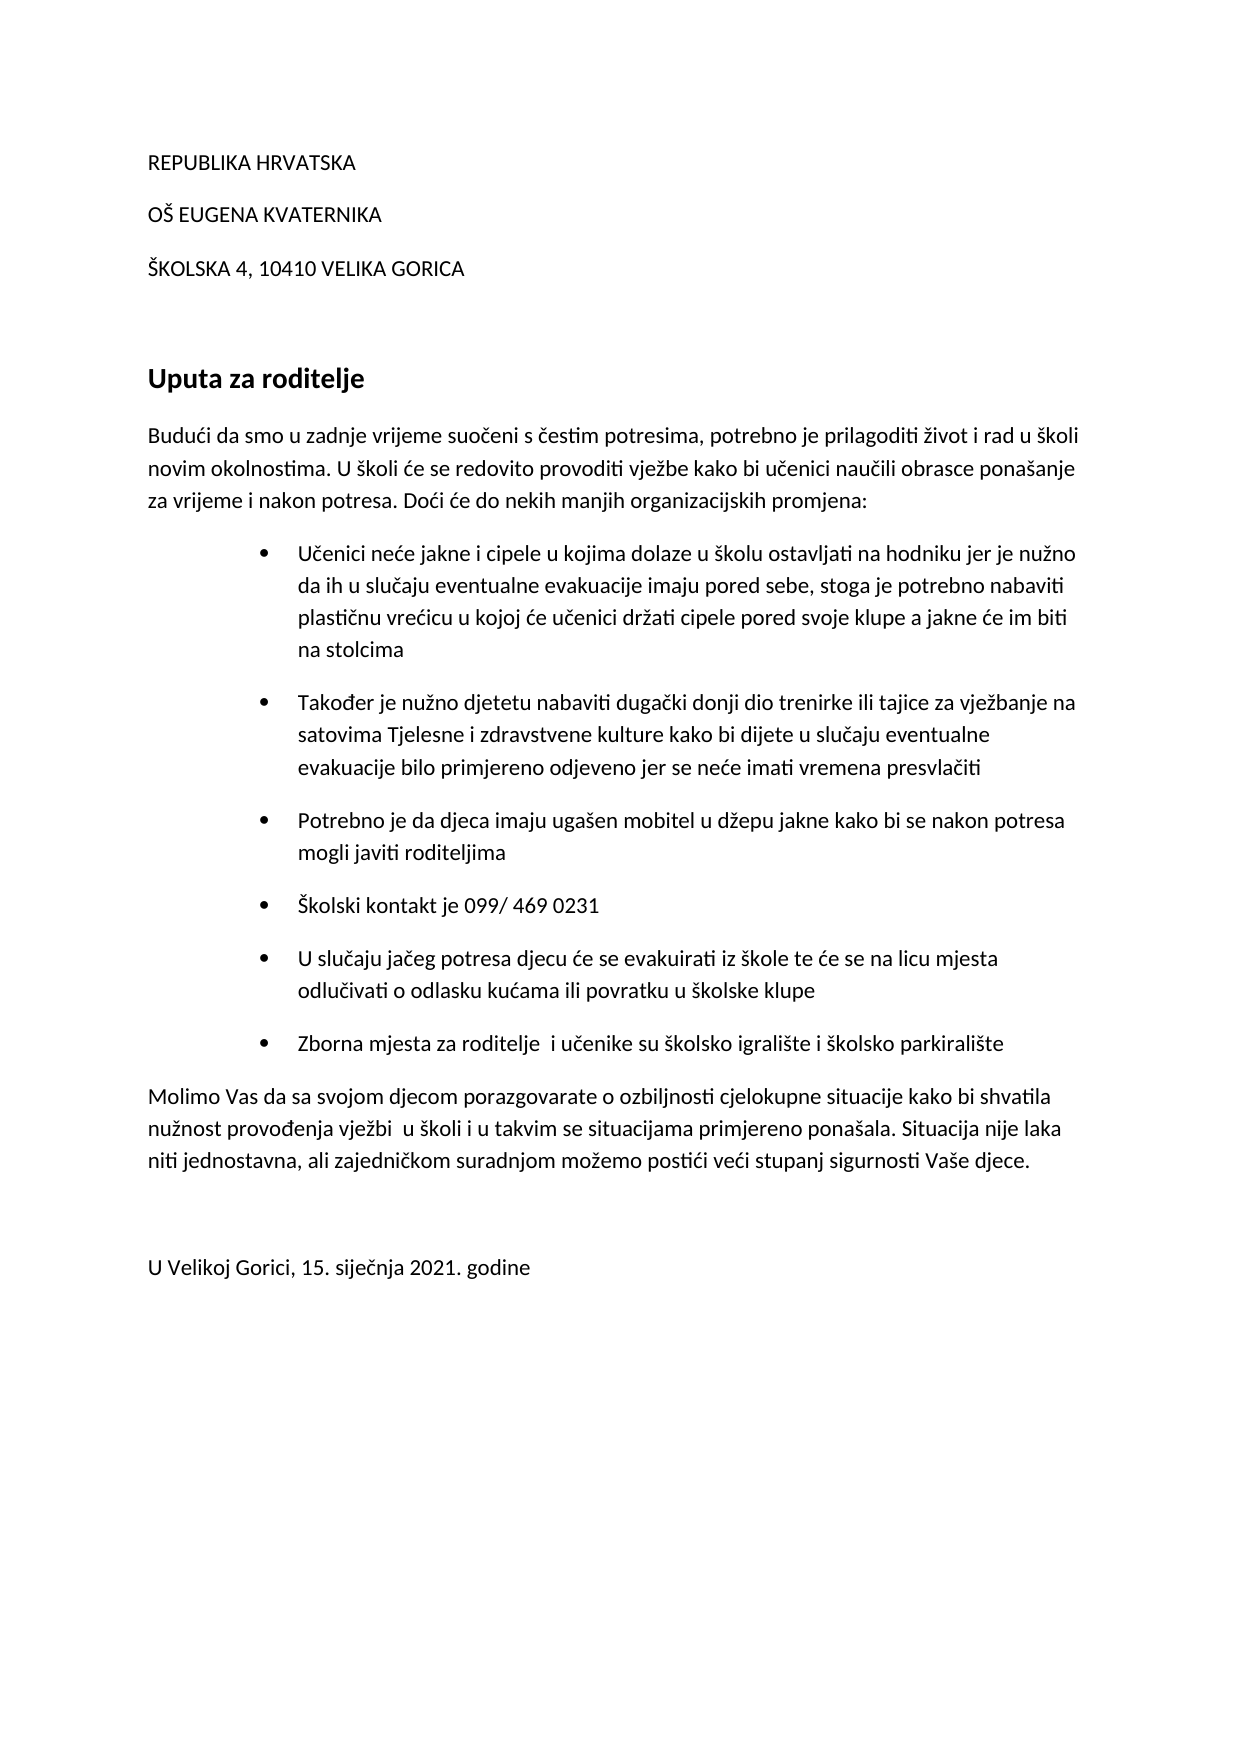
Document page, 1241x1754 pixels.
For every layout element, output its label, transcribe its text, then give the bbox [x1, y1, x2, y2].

text OŠ EUGENA KVATERNIKA [148, 201, 1093, 229]
text U Velikoj Gorici, 15. siječnja 2021. godine [148, 1253, 1093, 1281]
text Uputa za roditelje [148, 360, 1093, 395]
list Zborna mjesta za roditelje i učenike su školsko igralište i školsko parkiralište [260, 1029, 1093, 1057]
text Molimo Vas da sa svojom djecom porazgovarate o ozbiljnosti cjelokupne situacije kako bi shvatila nužnost provođenja vježbi u školi i u takvim se situacijama primjereno ponašala. Situacija nije laka niti jednostavna, ali zajedničkom suradnjom možemo postići veći stupanj sigurnosti Vaše djece. [148, 1082, 1093, 1175]
list Učenici neće jakne i cipele u kojima dolaze u školu ostavljati na hodniku jer je nužno da ih u slučaju eventualne evakuacije imaju pored sebe, stoga je potrebno nabaviti plastičnu vrećicu u kojoj će učenici držati cipele pored svoje klupe a jakne će im biti na stolcima [260, 539, 1093, 663]
text Budući da smo u zadnje vrijeme suočeni s čestim potresima, potrebno je prilagoditi život i rad u školi novim okolnostima. U školi će se redovito provoditi vježbe kako bi učenici naučili obrasce ponašanje za vrijeme i nakon potresa. Doći će do nekih manjih organizacijskih promjena: [148, 421, 1093, 514]
text ŠKOLSKA 4, 10410 VELIKA GORICA [148, 254, 1093, 282]
list U slučaju jačeg potresa djecu će se evakuirati iz škole te će se na licu mjesta odlučivati o odlasku kućama ili povratku u školske klupe [260, 944, 1093, 1004]
list Potrebno je da djeca imaju ugašen mobitel u džepu jakne kako bi se nakon potresa mogli javiti roditeljima [260, 806, 1093, 866]
list Školski kontakt je 099/ 469 0231 [260, 891, 1093, 919]
text REPUBLIKA HRVATSKA [148, 148, 1093, 176]
list Također je nužno djetetu nabaviti dugački donji dio trenirke ili tajice za vježbanje na satovima Tjelesne i zdravstvene kulture kako bi dijete u slučaju eventualne evakuacije bilo primjereno odjeveno jer se neće imati vremena presvlačiti [260, 688, 1093, 781]
